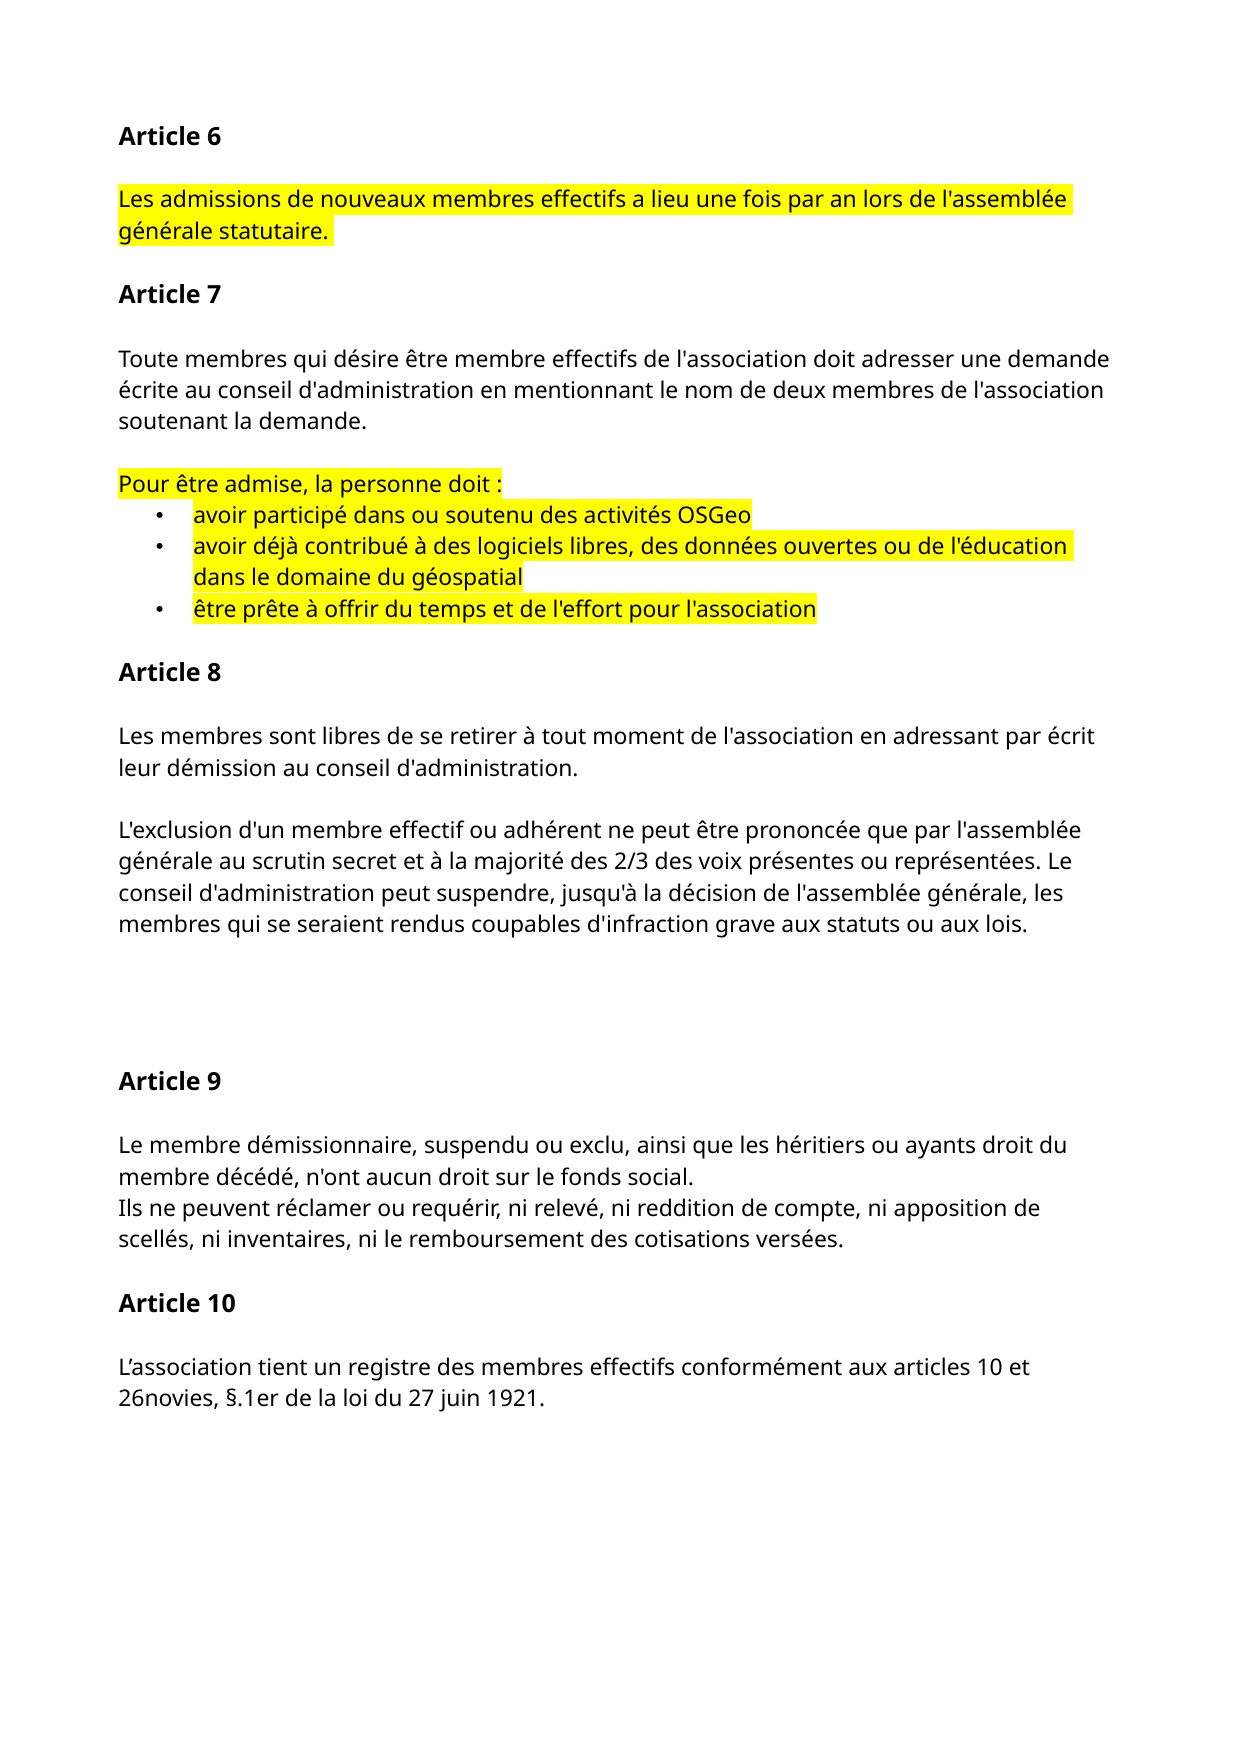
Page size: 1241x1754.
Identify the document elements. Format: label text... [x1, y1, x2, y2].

text Le membre démissionnaire, suspendu ou exclu, ainsi que les héritiers ou ayants droit du membre décédé, n'ont aucun droit sur le fonds social. [118, 1129, 1122, 1192]
text Les membres sont libres de se retirer à tout moment de l'association en adressant par écrit leur démission au conseil d'administration. [118, 720, 1122, 783]
text L'exclusion d'un membre effectif ou adhérent ne peut être prononcée que par l'assemblée générale au scrutin secret et à la majorité des 2/3 des voix présentes ou représentées. Le conseil d'administration peut suspendre, jusqu'à la décision de l'assemblée générale, les membres qui se seraient rendus coupables d'infraction grave aux statuts ou aux lois. [118, 814, 1122, 939]
text Pour être admise, la personne doit : [118, 467, 1122, 499]
subtitle Article 9 [118, 1064, 1122, 1098]
subtitle Article 7 [118, 277, 1122, 311]
text Ils ne peuvent réclamer ou requérir, ni relevé, ni reddition de compte, ni apposition de scellés, ni inventaires, ni le remboursement des cotisations versées. [118, 1192, 1122, 1254]
text L’association tient un registre des membres effectifs conformément aux articles 10 et 26novies, §.1er de la loi du 27 juin 1921. [118, 1351, 1122, 1413]
list être prête à offrir du temps et de l'effort pour l'association [156, 592, 1122, 624]
list avoir participé dans ou soutenu des activités OSGeo [156, 499, 1122, 530]
subtitle Article 10 [118, 1286, 1122, 1320]
subtitle Article 6 [118, 118, 1122, 152]
text Les admissions de nouveaux membres effectifs a lieu une fois par an lors de l'assemblée générale statutaire. [118, 183, 1122, 246]
list avoir déjà contribué à des logiciels libres, des données ouvertes ou de l'éducation dans le domaine du géospatial [156, 530, 1122, 592]
subtitle Article 8 [118, 655, 1122, 689]
text Toute membres qui désire être membre effectifs de l'association doit adresser une demande écrite au conseil d'administration en mentionnant le nom de deux membres de l'association soutenant la demande. [118, 342, 1122, 436]
